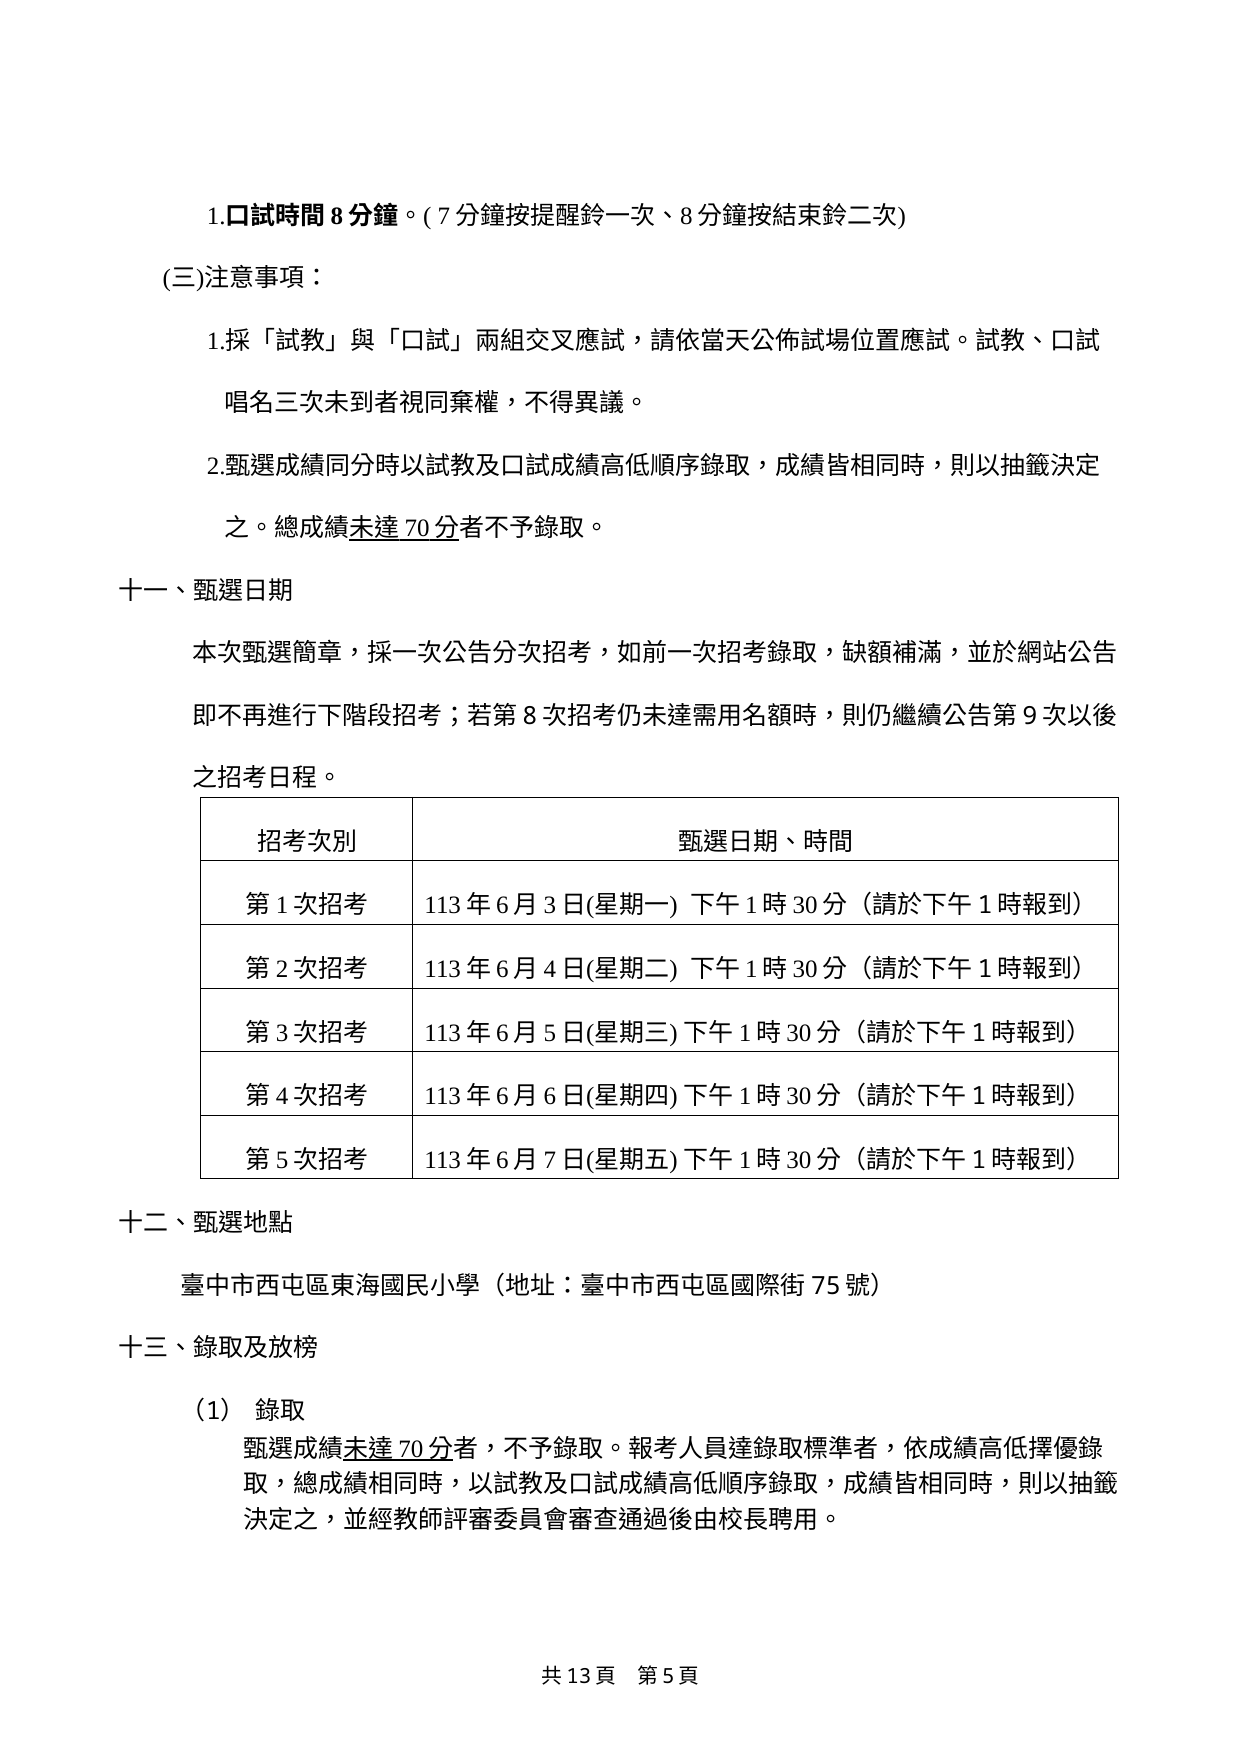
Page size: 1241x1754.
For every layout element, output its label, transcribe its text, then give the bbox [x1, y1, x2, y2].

table_cell 113年6月4日(星期二) 下午1時30分（請於下午1時報到） [413, 925, 1118, 987]
table_cell 第3次招考 [201, 989, 412, 1051]
text 甄選成績未達70分者，不予錄取。報考人員達錄取標準者，依成績高低擇優錄取，總成績相同時，以試教及口試成績高低順序錄取，成績皆相同時，則以抽籤決定之，並經教師評審委員會審查通過後由校長聘用。 [243, 1429, 1122, 1535]
list 錄取 [181, 1367, 1122, 1429]
table_cell 113年6月6日(星期四) 下午1時30分（請於下午1時報到） [413, 1052, 1118, 1114]
table_header 甄選日期、時間 [413, 798, 1118, 860]
table_cell 第4次招考 [201, 1052, 412, 1114]
table_cell 113年6月7日(星期五) 下午1時30分（請於下午1時報到） [413, 1116, 1118, 1178]
table_cell 第1次招考 [201, 861, 412, 924]
text 十三、錄取及放榜 [118, 1304, 1122, 1367]
table_cell 第2次招考 [201, 925, 412, 987]
text 臺中市西屯區東海國民小學（地址：臺中市西屯區國際街75號） [181, 1242, 1122, 1304]
text 本次甄選簡章，採一次公告分次招考，如前一次招考錄取，缺額補滿，並於網站公告即不再進行下階段招考；若第8次招考仍未達需用名額時，則仍繼續公告第9次以後之招考日程。 [192, 609, 1122, 797]
table_cell 113年6月5日(星期三) 下午1時30分（請於下午1時報到） [413, 989, 1118, 1051]
text 2.甄選成績同分時以試教及口試成績高低順序錄取，成績皆相同時，則以抽籤決定之。總成績未達70分者不予錄取。 [207, 422, 1122, 547]
text 1.採「試教」與「口試」兩組交叉應試，請依當天公佈試場位置應試。試教、口試唱名三次未到者視同棄權，不得異議。 [207, 297, 1122, 422]
table_cell 第5次招考 [201, 1116, 412, 1178]
table_header 招考次別 [201, 798, 412, 860]
table_cell 113年6月3日(星期一) 下午1時30分（請於下午1時報到） [413, 861, 1118, 924]
text 1.口試時間8分鐘。( 7分鐘按提醒鈴一次、8分鐘按結束鈴二次) [207, 172, 1122, 234]
text 十二、甄選地點 [118, 1179, 1122, 1242]
text (三)注意事項： [118, 234, 1122, 297]
text 十一、甄選日期 [118, 547, 1122, 609]
